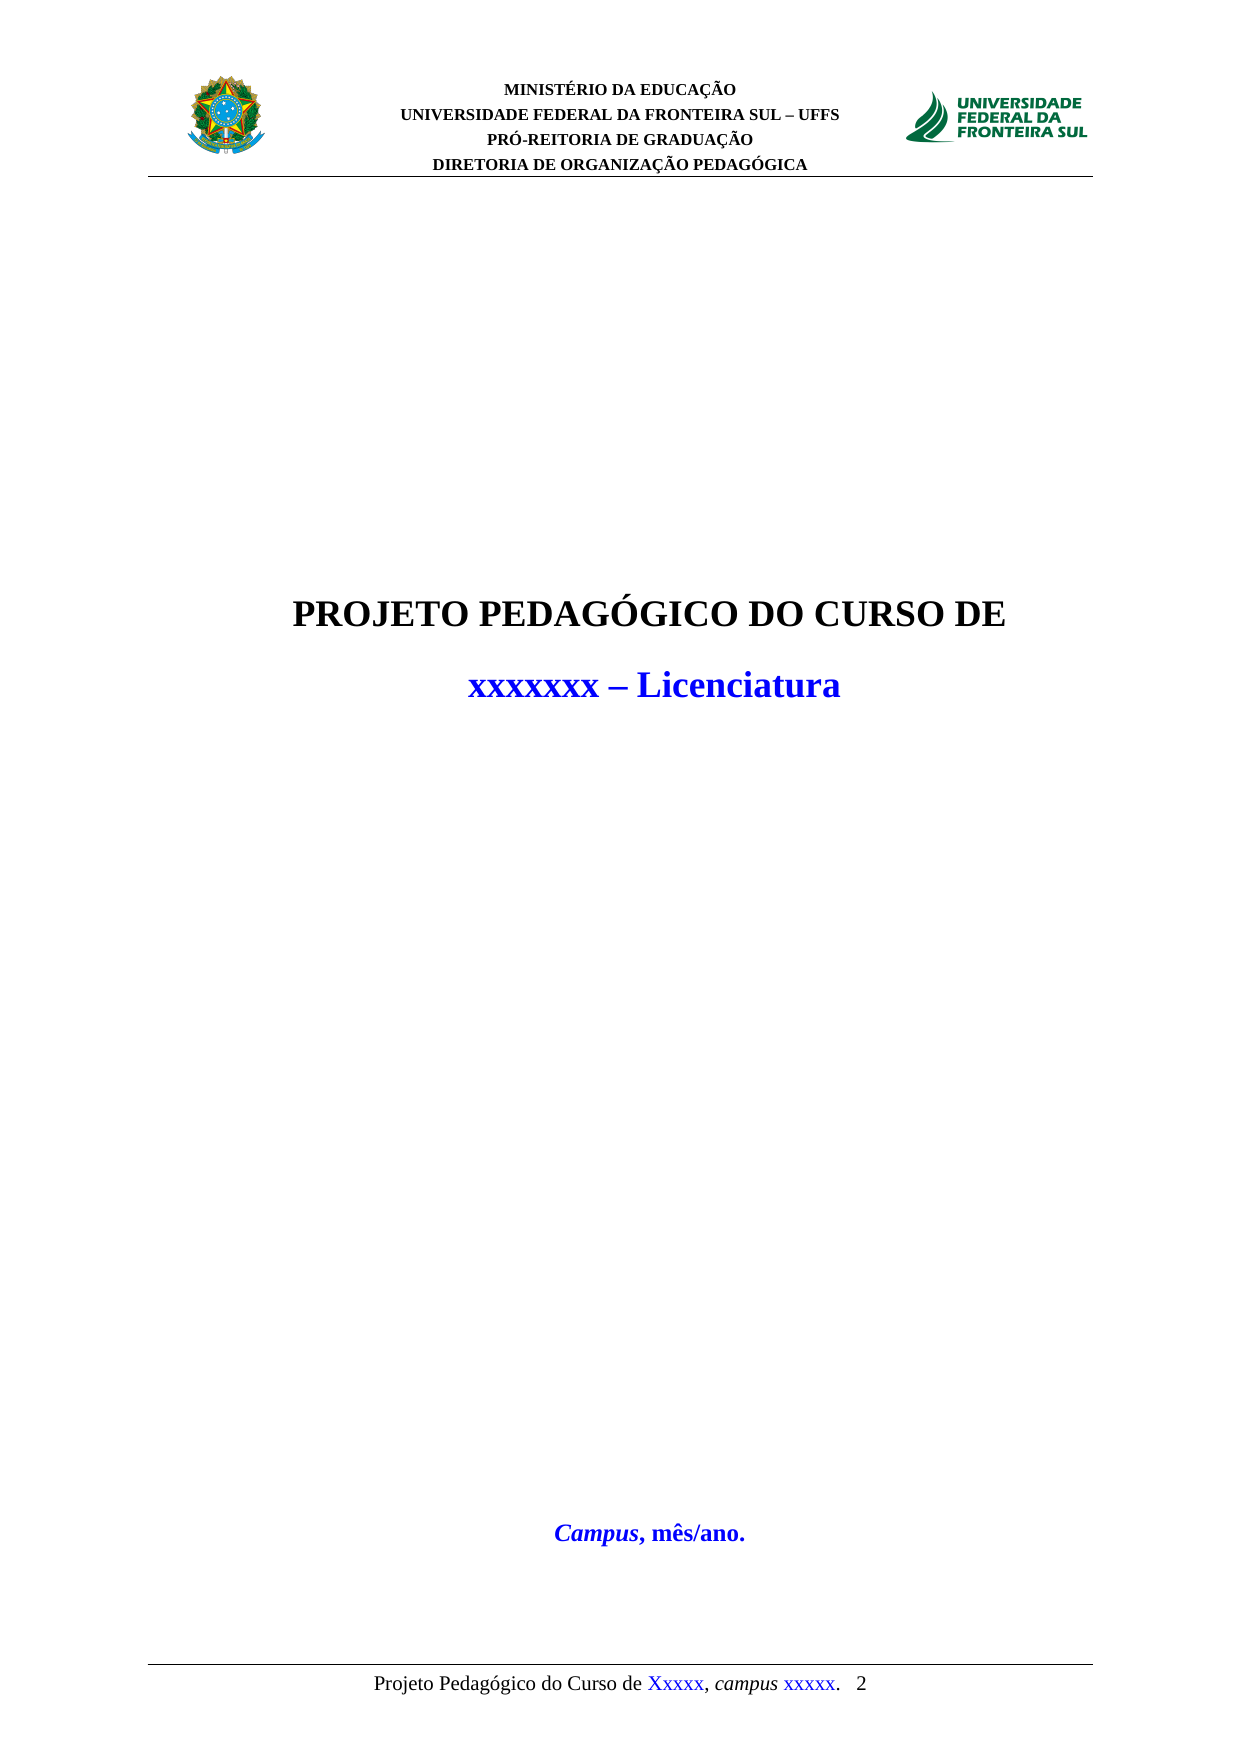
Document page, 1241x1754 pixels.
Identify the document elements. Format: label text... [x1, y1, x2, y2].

picture [903, 90, 1090, 146]
text PROJETO PEDAGÓGICO DO CURSO DE [148, 592, 1093, 635]
picture [187, 76, 265, 154]
text Campus, mês/ano. [148, 1518, 1093, 1547]
text xxxxxxx – Licenciatura [148, 662, 1093, 705]
